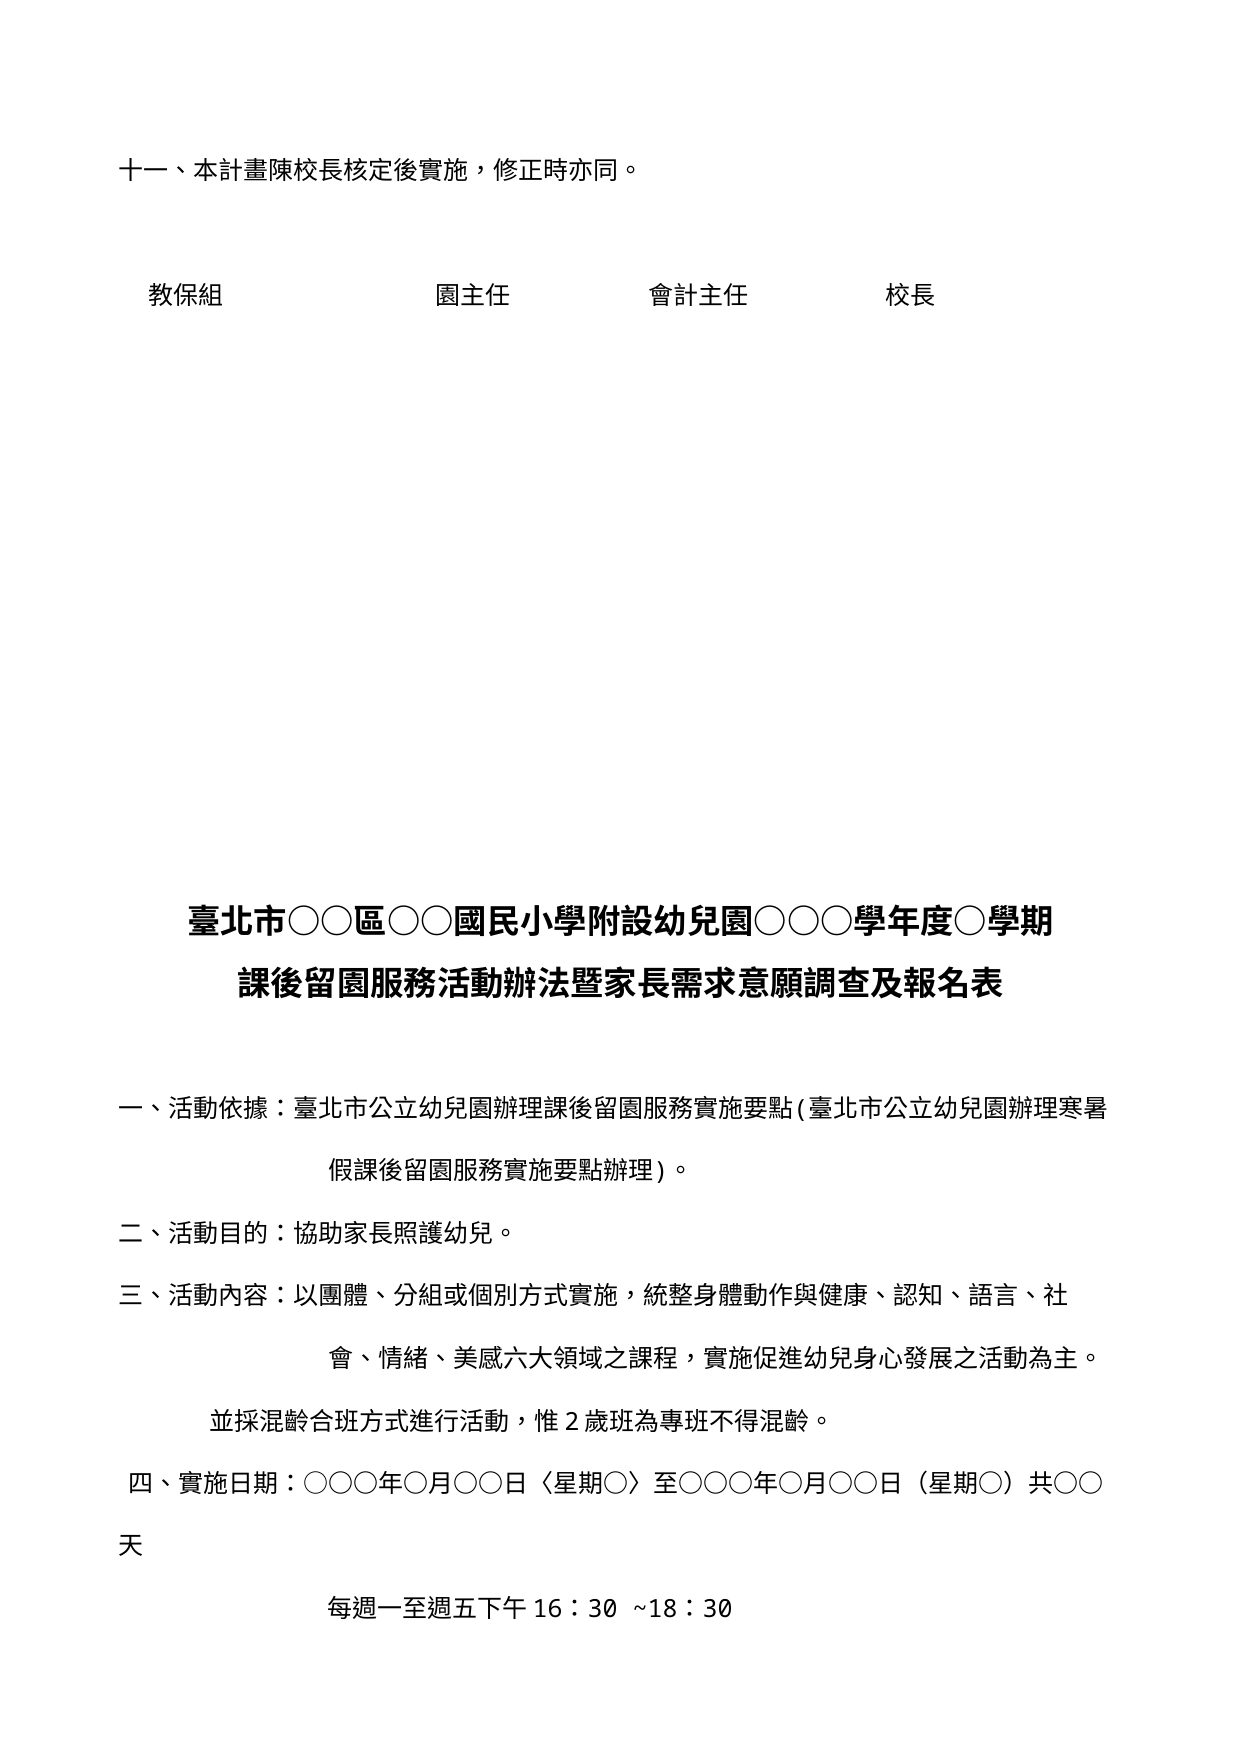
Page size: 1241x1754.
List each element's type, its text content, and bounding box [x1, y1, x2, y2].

text 三、活動內容：以團體、分組或個別方式實施，統整身體動作與健康、認知、語言、社 [118, 1252, 1122, 1314]
text 假課後留園服務實施要點辦理)。 [118, 1127, 1122, 1189]
text 會、情緒、美感六大領域之課程，實施促進幼兒身心發展之活動為主。 [118, 1314, 1122, 1377]
text 一、活動依據：臺北市公立幼兒園辦理課後留園服務實施要點(臺北市公立幼兒園辦理寒暑 [118, 1064, 1122, 1127]
text 二、活動目的：協助家長照護幼兒。 [118, 1189, 1122, 1252]
text 臺北市○○區○○國民小學附設幼兒園○○○學年度○學期 [118, 877, 1122, 939]
text 四、實施日期：○○○年○月○○日〈星期○〉至○○○年○月○○日（星期○）共○○天 [68, 1439, 1122, 1564]
text 課後留園服務活動辦法暨家長需求意願調查及報名表 [118, 939, 1122, 1002]
text 教保組 園主任 會計主任 校長 [118, 252, 1122, 314]
text 十一、本計畫陳校長核定後實施，修正時亦同。 [118, 127, 1122, 189]
text 每週一至週五下午16：30 ~18：30 [177, 1564, 1122, 1627]
text 並採混齡合班方式進行活動，惟2歲班為專班不得混齡。 [118, 1377, 1122, 1439]
